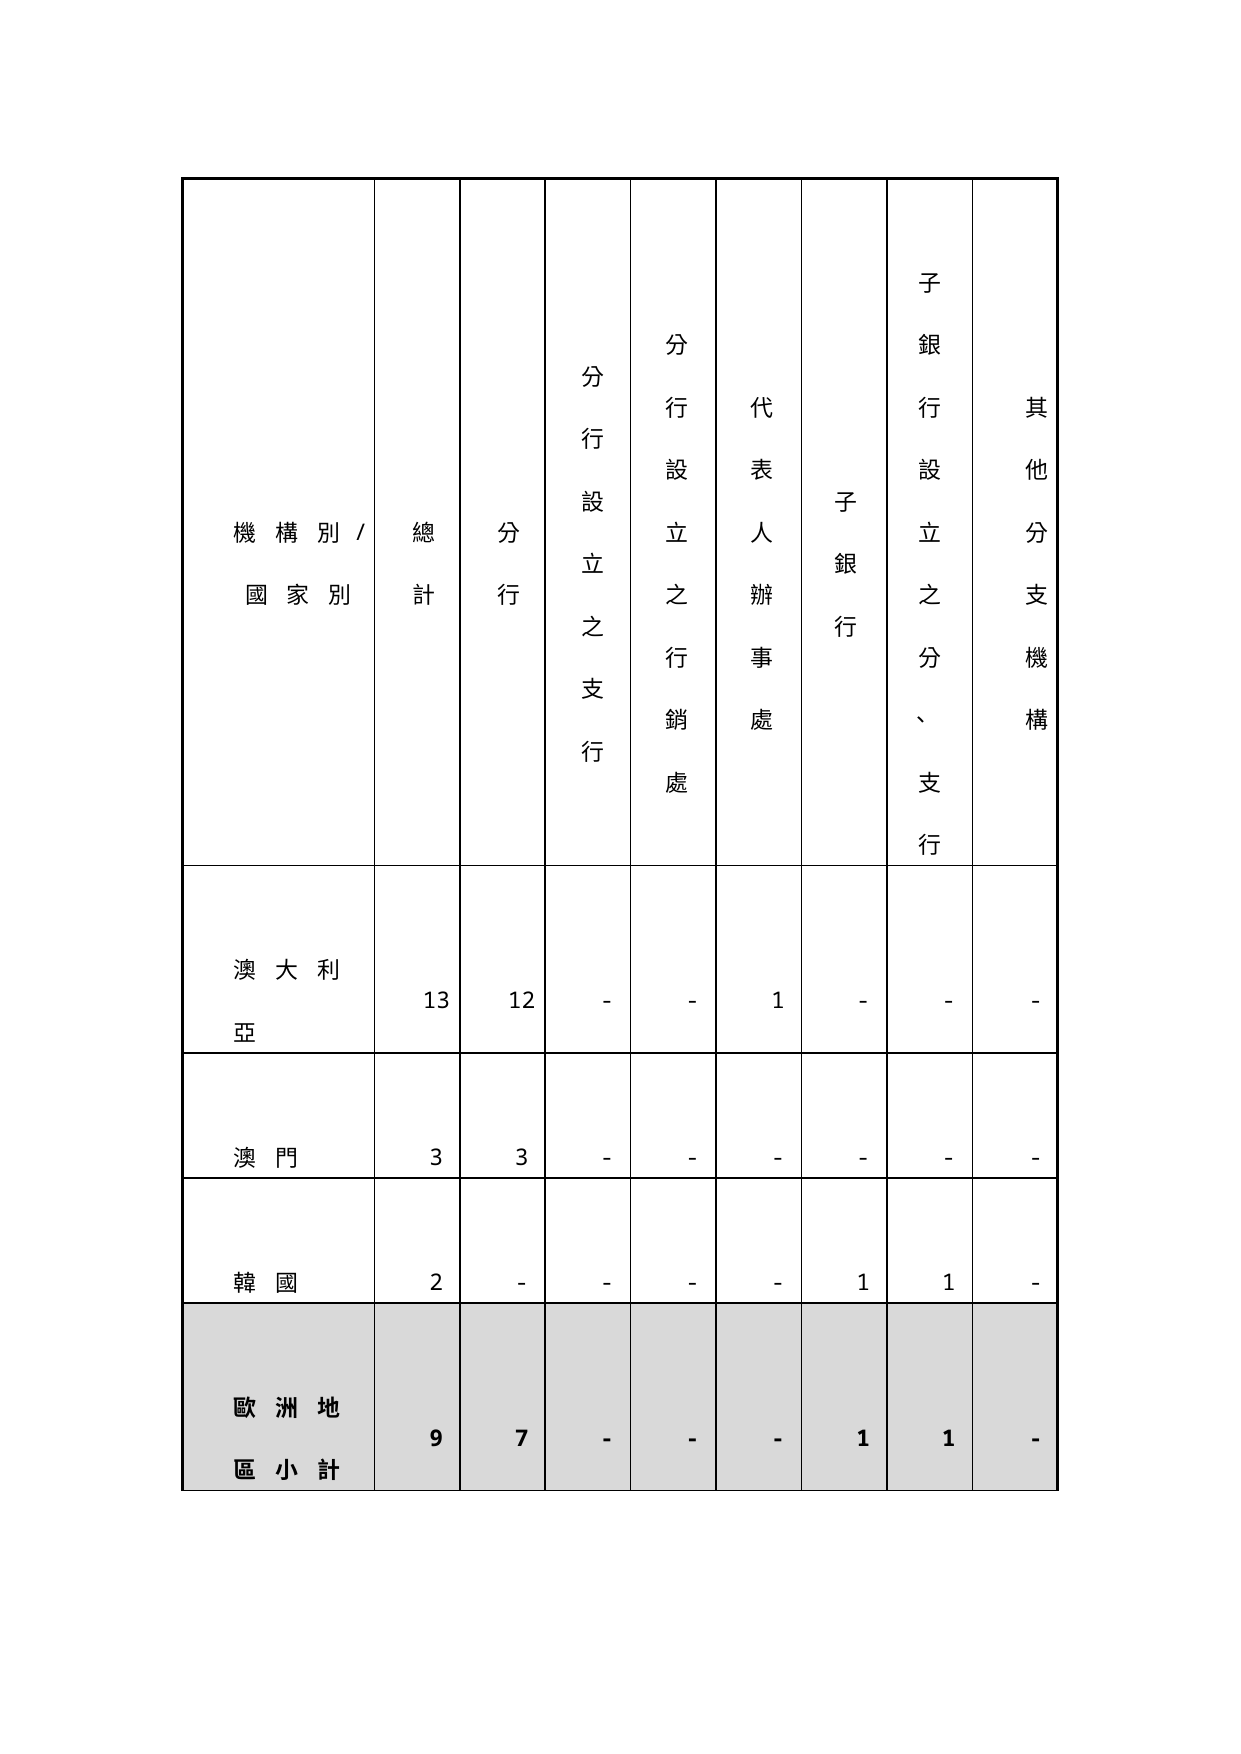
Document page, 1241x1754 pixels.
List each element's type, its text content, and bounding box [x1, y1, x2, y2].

table_cell - [717, 1179, 801, 1302]
table_cell 澳門 [184, 1054, 374, 1177]
table_cell - [973, 1179, 1056, 1302]
table_cell 3 [375, 1054, 459, 1177]
table_cell 1 [717, 866, 801, 1052]
table_cell 1 [888, 1179, 972, 1302]
table_cell - [631, 866, 715, 1052]
table_cell - [631, 1054, 715, 1177]
table_header 其他分支機構 [973, 180, 1056, 865]
table_cell 9 [375, 1304, 459, 1490]
table_header 機構別/國家別 [184, 180, 374, 865]
table_cell 13 [375, 866, 459, 1052]
table_cell - [973, 866, 1056, 1052]
table_cell 1 [802, 1179, 886, 1302]
table_cell - [546, 1304, 630, 1490]
table_cell 韓國 [184, 1179, 374, 1302]
table_cell - [631, 1179, 715, 1302]
table_header 子銀行 [802, 180, 886, 865]
table_cell - [802, 866, 886, 1052]
table_cell - [717, 1304, 801, 1490]
table_cell - [802, 1054, 886, 1177]
table_cell 3 [461, 1054, 544, 1177]
table_header 分行 [461, 180, 544, 865]
table_header 分行設立之支行 [546, 180, 630, 865]
table_header 子銀行設立之分、支行 [888, 180, 972, 865]
table_cell 澳大利亞 [184, 866, 374, 1052]
table_cell 1 [888, 1304, 972, 1490]
table_header 分行設立之行銷處 [631, 180, 715, 865]
table_header 總計 [375, 180, 459, 865]
table_cell - [888, 1054, 972, 1177]
table_cell - [888, 866, 972, 1052]
table_cell - [631, 1304, 715, 1490]
table_cell 2 [375, 1179, 459, 1302]
table_cell 歐洲地區小計 [184, 1304, 374, 1490]
table_cell - [546, 1054, 630, 1177]
table_cell - [546, 1179, 630, 1302]
table_header 代表人辦事處 [717, 180, 801, 865]
table_cell - [546, 866, 630, 1052]
table_cell - [973, 1304, 1056, 1490]
table_cell - [461, 1179, 544, 1302]
table_cell 7 [461, 1304, 544, 1490]
table_cell 12 [461, 866, 544, 1052]
table_cell - [717, 1054, 801, 1177]
table_cell - [973, 1054, 1056, 1177]
table_cell 1 [802, 1304, 886, 1490]
